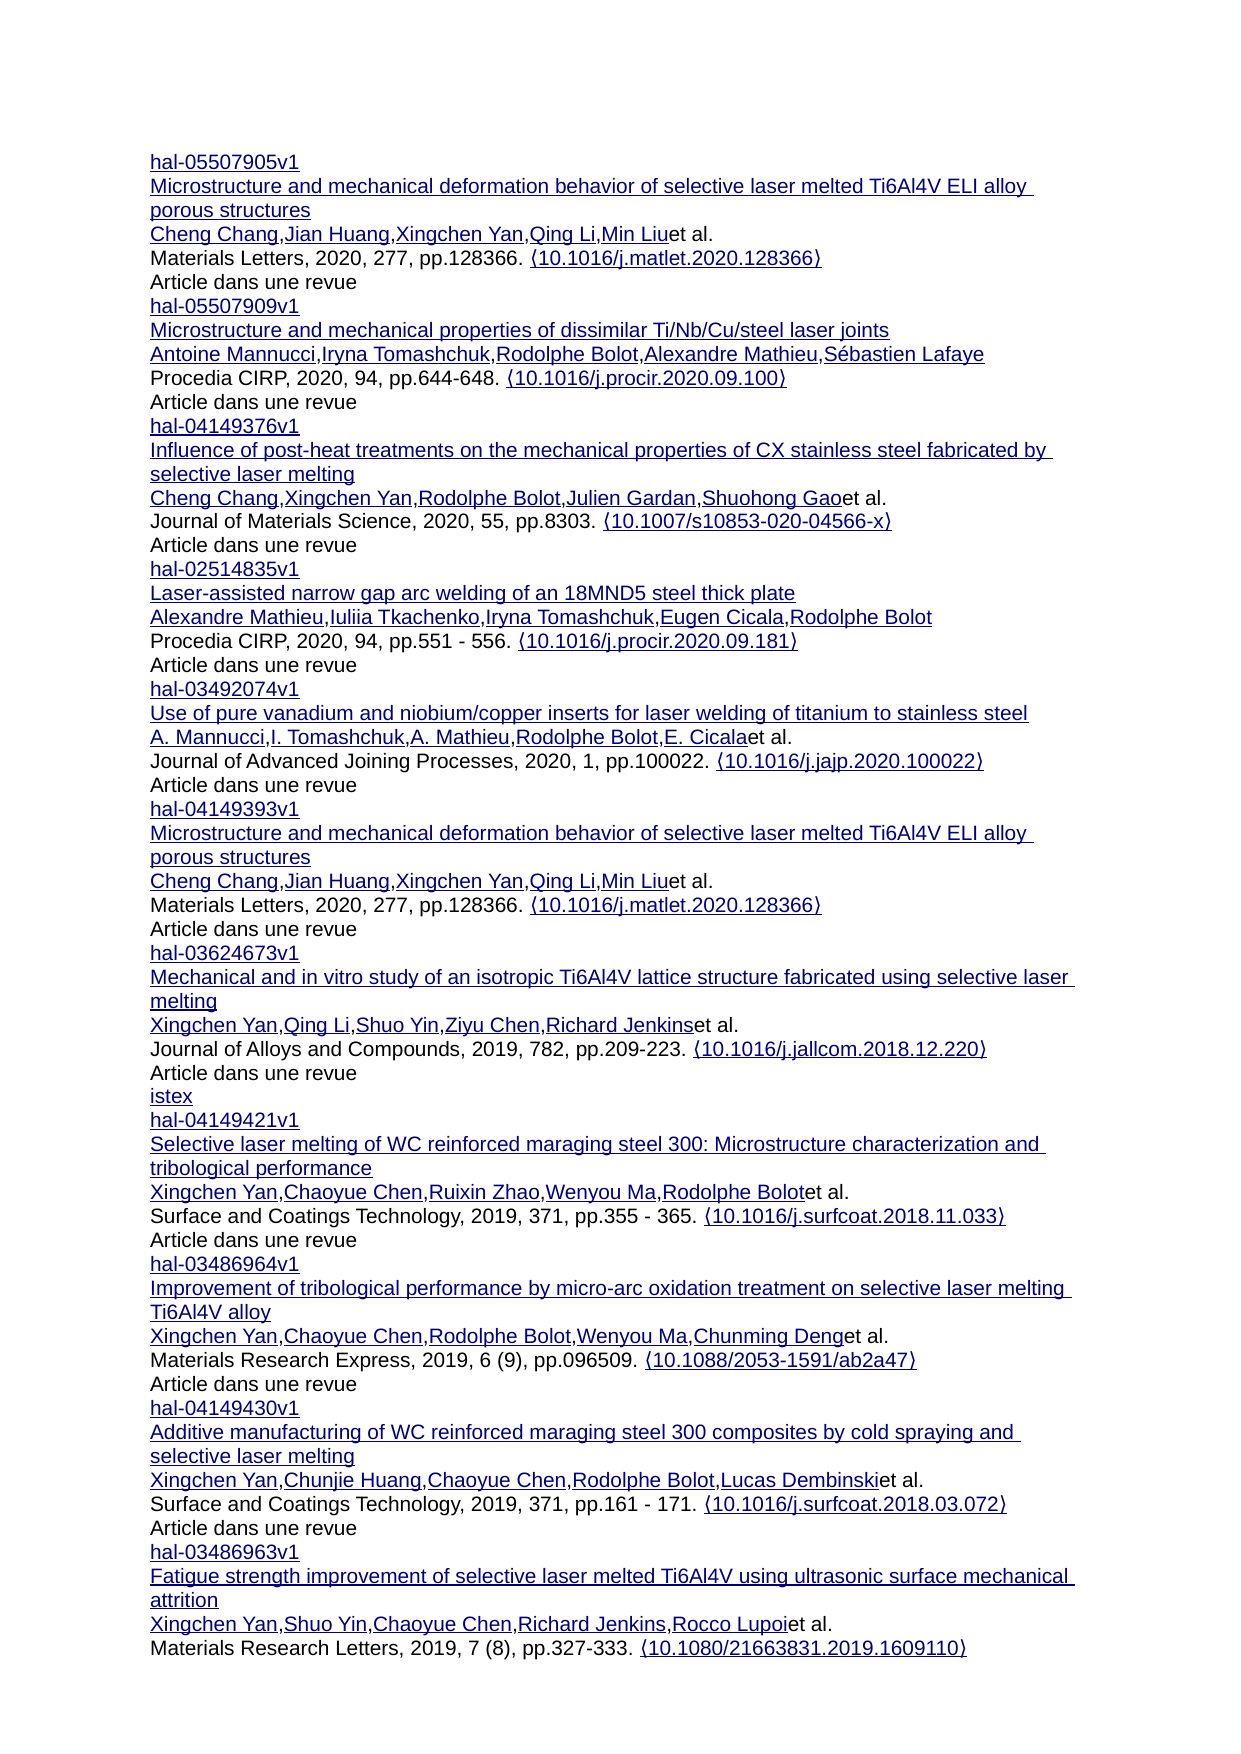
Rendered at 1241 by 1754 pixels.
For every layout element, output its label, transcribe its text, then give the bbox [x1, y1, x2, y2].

table_cell Laser-assisted narrow gap arc welding of an 18MND5 steel thick plate Alexandre Mathieu,Iuliia Tkachenko,Iryna Tomashchuk,Eugen Cicala,Rodolphe Bolot Procedia CIRP, 2020, 94, pp.551 - 556. ⟨10.1016/j.procir.2020.09.181⟩ Article dans une revue hal-03492074v1 [150, 581, 1090, 701]
table_cell Microstructure and mechanical deformation behavior of selective laser melted Ti6Al4V ELI alloy porous structures Cheng Chang,Jian Huang,Xingchen Yan,Qing Li,Min Liuet al. Materials Letters, 2020, 277, pp.128366. ⟨10.1016/j.matlet.2020.128366⟩ Article dans une revue hal-05507909v1 [150, 174, 1090, 318]
table_cell Fatigue strength improvement of selective laser melted Ti6Al4V using ultrasonic surface mechanical attrition Xingchen Yan,Shuo Yin,Chaoyue Chen,Richard Jenkins,Rocco Lupoiet al. Materials Research Letters, 2019, 7 (8), pp.327-333. ⟨10.1080/21663831.2019.1609110⟩ [150, 1564, 1090, 1659]
table_cell hal-05507905v1 [150, 150, 1090, 174]
table_cell Influence of post-heat treatments on the mechanical properties of CX stainless steel fabricated by selective laser melting Cheng Chang,Xingchen Yan,Rodolphe Bolot,Julien Gardan,Shuohong Gaoet al. Journal of Materials Science, 2020, 55, pp.8303. ⟨10.1007/s10853-020-04566-x⟩ Article dans une revue hal-02514835v1 [150, 438, 1090, 581]
table_cell Use of pure vanadium and niobium/copper inserts for laser welding of titanium to stainless steel A. Mannucci,I. Tomashchuk,A. Mathieu,Rodolphe Bolot,E. Cicalaet al. Journal of Advanced Joining Processes, 2020, 1, pp.100022. ⟨10.1016/j.jajp.2020.100022⟩ Article dans une revue hal-04149393v1 [150, 701, 1090, 821]
table_cell Selective laser melting of WC reinforced maraging steel 300: Microstructure characterization and tribological performance Xingchen Yan,Chaoyue Chen,Ruixin Zhao,Wenyou Ma,Rodolphe Bolotet al. Surface and Coatings Technology, 2019, 371, pp.355 - 365. ⟨10.1016/j.surfcoat.2018.11.033⟩ Article dans une revue hal-03486964v1 [150, 1132, 1090, 1276]
table_cell Microstructure and mechanical deformation behavior of selective laser melted Ti6Al4V ELI alloy porous structures Cheng Chang,Jian Huang,Xingchen Yan,Qing Li,Min Liuet al. Materials Letters, 2020, 277, pp.128366. ⟨10.1016/j.matlet.2020.128366⟩ Article dans une revue hal-03624673v1 [150, 821, 1090, 964]
table_cell Improvement of tribological performance by micro-arc oxidation treatment on selective laser melting Ti6Al4V alloy Xingchen Yan,Chaoyue Chen,Rodolphe Bolot,Wenyou Ma,Chunming Denget al. Materials Research Express, 2019, 6 (9), pp.096509. ⟨10.1088/2053-1591/ab2a47⟩ Article dans une revue hal-04149430v1 [150, 1276, 1090, 1420]
table_cell Microstructure and mechanical properties of dissimilar Ti/Nb/Cu/steel laser joints Antoine Mannucci,Iryna Tomashchuk,Rodolphe Bolot,Alexandre Mathieu,Sébastien Lafaye Procedia CIRP, 2020, 94, pp.644-648. ⟨10.1016/j.procir.2020.09.100⟩ Article dans une revue hal-04149376v1 [150, 318, 1090, 437]
table_cell Additive manufacturing of WC reinforced maraging steel 300 composites by cold spraying and selective laser melting Xingchen Yan,Chunjie Huang,Chaoyue Chen,Rodolphe Bolot,Lucas Dembinskiet al. Surface and Coatings Technology, 2019, 371, pp.161 - 171. ⟨10.1016/j.surfcoat.2018.03.072⟩ Article dans une revue hal-03486963v1 [150, 1420, 1090, 1563]
table_cell Mechanical and in vitro study of an isotropic Ti6Al4V lattice structure fabricated using selective laser melting Xingchen Yan,Qing Li,Shuo Yin,Ziyu Chen,Richard Jenkinset al. Journal of Alloys and Compounds, 2019, 782, pp.209-223. ⟨10.1016/j.jallcom.2018.12.220⟩ Article dans une revue istex hal-04149421v1 [150, 965, 1090, 1132]
